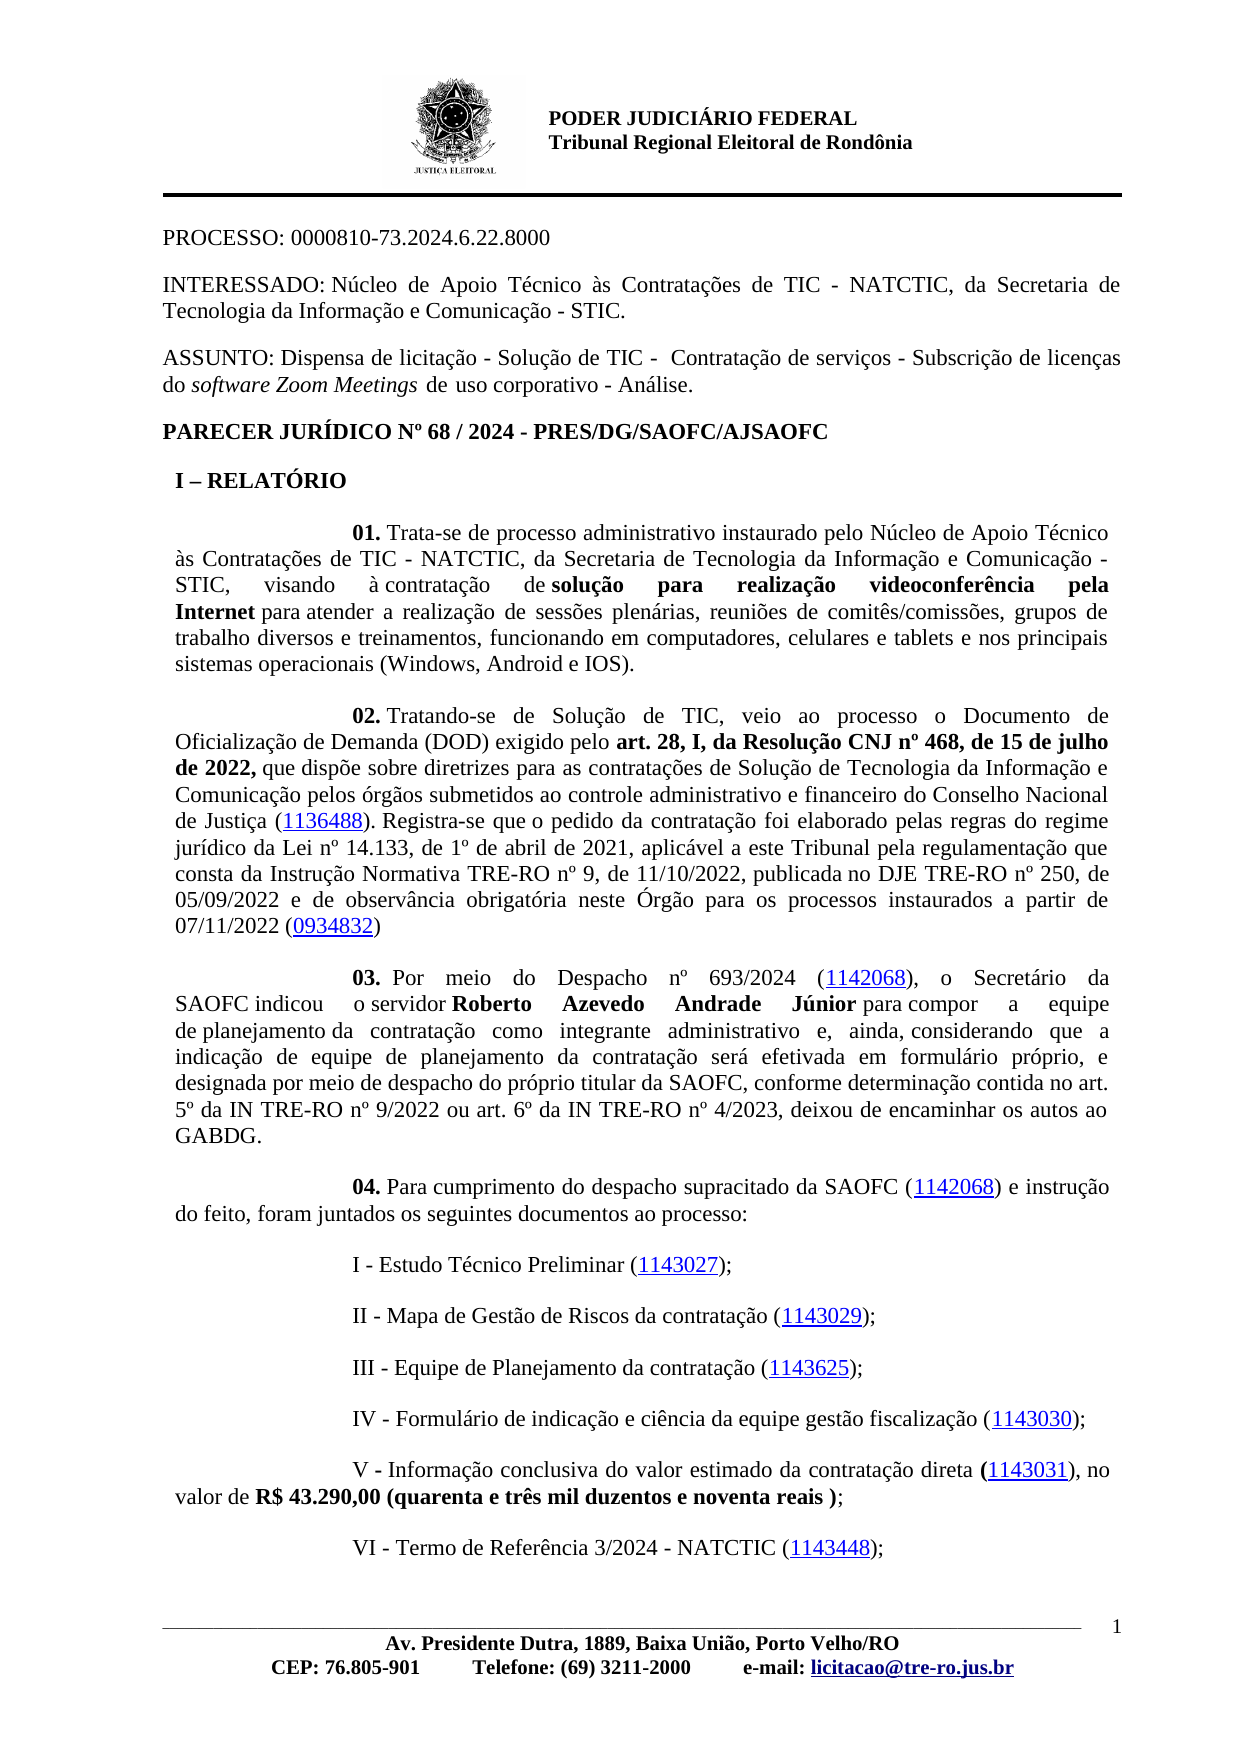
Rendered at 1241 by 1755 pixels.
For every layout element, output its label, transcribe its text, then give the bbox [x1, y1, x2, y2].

text IV - Formulário de indicação e ciência da equipe gestão fiscalização (1143030); [175, 1405, 1110, 1432]
text 01. Trata-se de processo administrativo instaurado pelo Núcleo de Apoio Técnico às Contratações de TIC - NATCTIC, da Secretaria de Tecnologia da Informação e Comunicação - STIC, visando à contratação de solução para realização videoconferência pela Internet​ para atender a realização de sessões plenárias, reuniões de comitês/comissões, grupos de trabalho diversos e treinamentos, funcionando em computadores, celulares e tablets e nos principais sistemas operacionais (Windows, Android e IOS). [175, 519, 1110, 677]
text 04. Para cumprimento do despacho supracitado da SAOFC (1142068) e instrução do feito, foram juntados os seguintes documentos ao processo: [175, 1173, 1110, 1226]
text VI - Termo de Referência 3/2024 - NATCTIC (1143448); [175, 1534, 1110, 1561]
text II - Mapa de Gestão de Riscos da contratação (1143029); [175, 1302, 1110, 1329]
text I – RELATÓRIO [175, 467, 1110, 494]
text 03. Por meio do Despacho nº 693/2024 (1142068), o Secretário da SAOFC indicou o servidor Roberto Azevedo Andrade Júnior para compor a equipe de planejamento da contratação como integrante administrativo e, ainda, considerando que a indicação de equipe de planejamento da contratação será efetivada em formulário próprio, e designada por meio de despacho do próprio titular da SAOFC, conforme determinação contida no art. 5º da IN TRE-RO nº 9/2022 ou art. 6º da IN TRE-RO nº 4/2023, deixou de encaminhar os autos ao GABDG. [175, 964, 1110, 1148]
text PARECER JURÍDICO Nº 68 / 2024 - PRES/DG/SAOFC/AJSAOFC [162, 418, 1122, 444]
text 02. Tratando-se de Solução de TIC, veio ao processo o Documento de Oficialização de Demanda (DOD) exigido pelo art. 28, I, da Resolução CNJ nº 468, de 15 de julho de 2022, que dispõe sobre diretrizes para as contratações de Solução de Tecnologia da Informação e Comunicação pelos órgãos submetidos ao controle administrativo e financeiro do Conselho Nacional de Justiça (1136488). Registra-se que o pedido da contratação foi elaborado pelas regras do regime jurídico da Lei nº 14.133, de 1º de abril de 2021, aplicável a este Tribunal pela regulamentação que consta da Instrução Normativa TRE-RO nº 9, de 11/10/2022, publicada no DJE TRE-RO nº 250, de 05/09/2022 e de observância obrigatória neste Órgão para os processos instaurados a partir de 07/11/2022 (0934832) [175, 702, 1110, 939]
text ASSUNTO: Dispensa de licitação - Solução de TIC - Contratação de serviços - Subscrição de licenças do software Zoom Meetings de uso corporativo - Análise. [162, 344, 1122, 397]
text V - Informação conclusiva do valor estimado da contratação direta (1143031), no valor de R$ 43.290,00 (quarenta e três mil duzentos e noventa reais ); [175, 1457, 1110, 1509]
text III - Equipe de Planejamento da contratação (1143625); [175, 1354, 1110, 1380]
text INTERESSADO: Núcleo de Apoio Técnico às Contratações de TIC - NATCTIC, da Secretaria de Tecnologia da Informação e Comunicação - STIC. [162, 271, 1122, 324]
text PROCESSO: 0000810-73.2024.6.22.8000 [162, 224, 1122, 250]
text I - Estudo Técnico Preliminar (1143027); [175, 1251, 1110, 1277]
